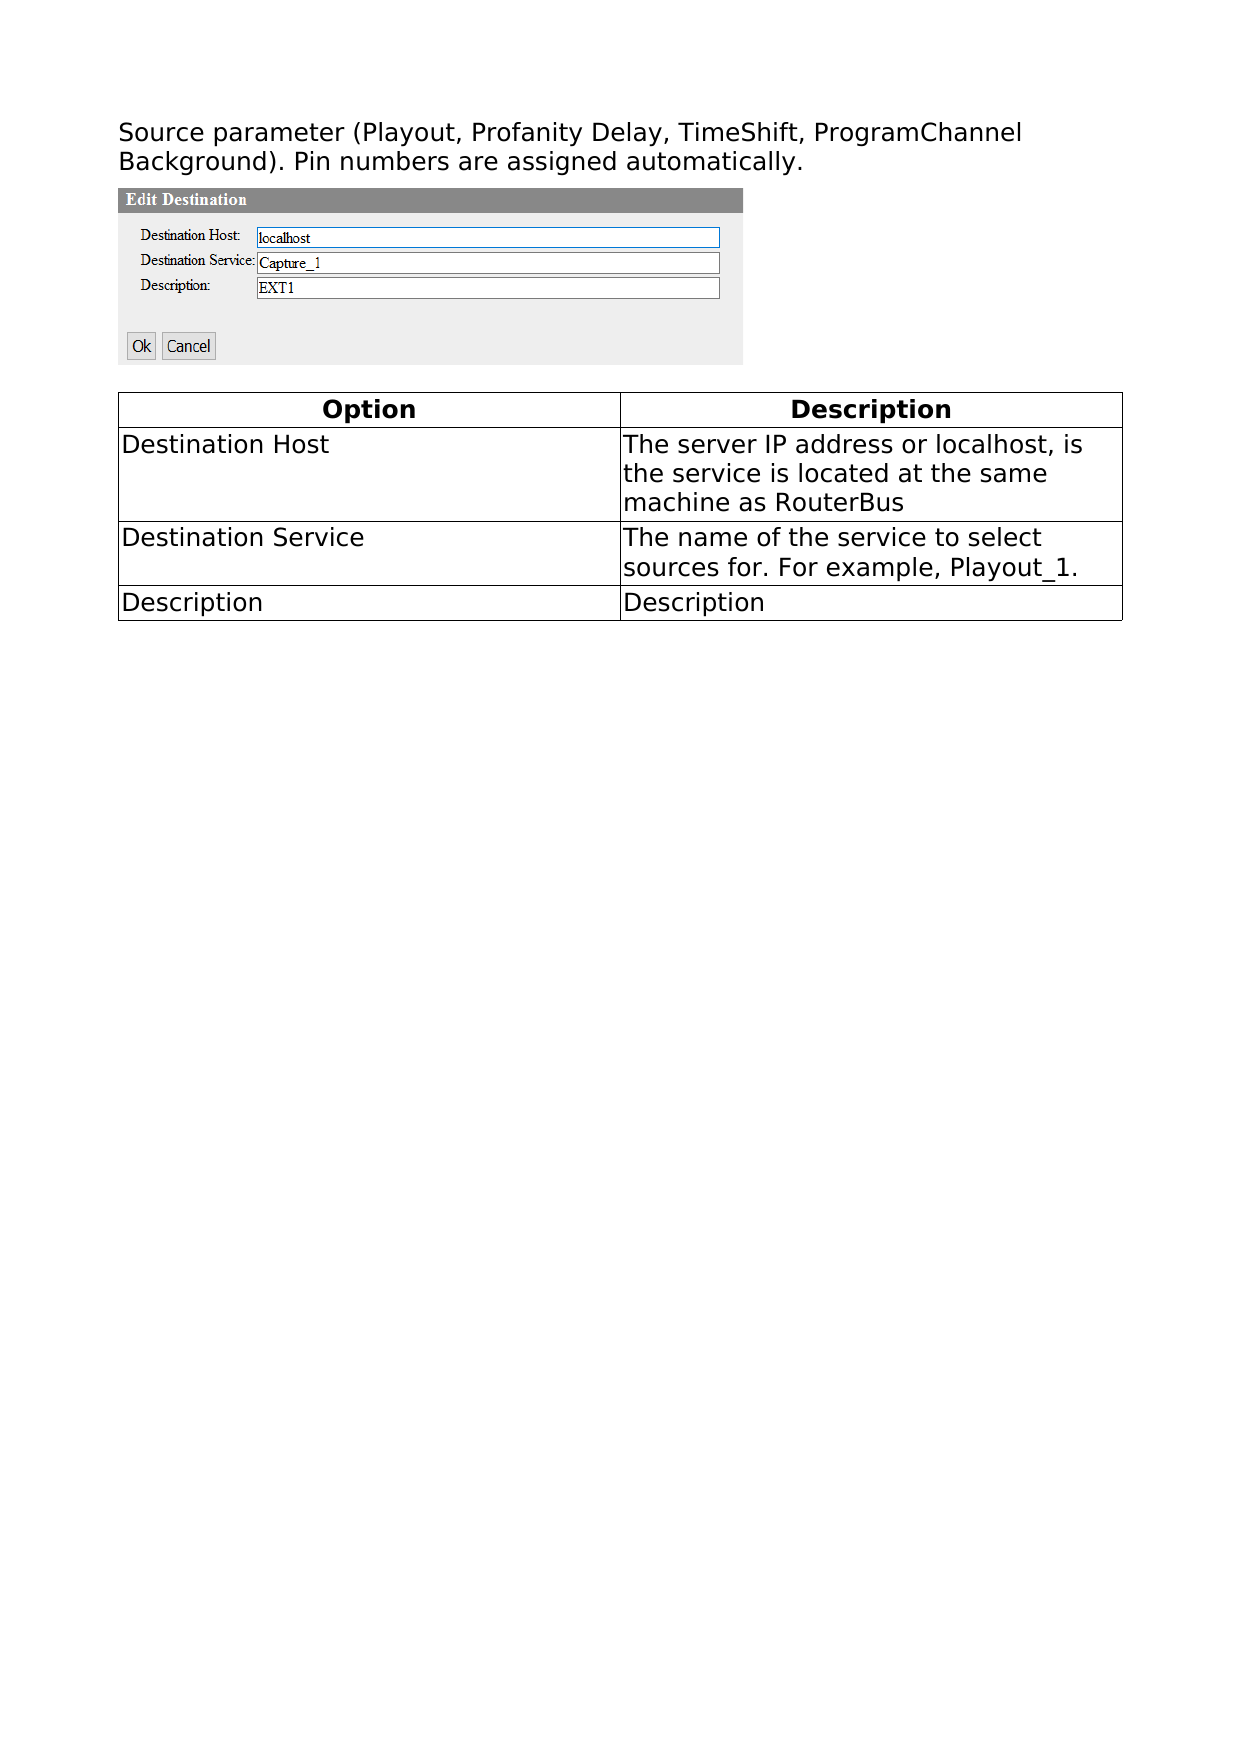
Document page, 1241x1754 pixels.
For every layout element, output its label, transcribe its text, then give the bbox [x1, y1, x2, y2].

text Source parameter (Playout, Profanity Delay, TimeShift, ProgramChannel Background). Pin numbers are assigned automatically. [118, 118, 1122, 176]
table_cell Destination Service [119, 522, 620, 585]
table_cell Description [621, 586, 1122, 620]
picture [118, 188, 744, 365]
table_cell The name of the service to select sources for. For example, Playout_1. [621, 522, 1122, 585]
table_cell The server IP address or localhost, is the service is located at the same machine as RouterBus [621, 428, 1122, 521]
table_cell Description [119, 586, 620, 620]
table_header Description [621, 393, 1122, 427]
table_header Option [119, 393, 620, 427]
table_cell Destination Host [119, 428, 620, 521]
